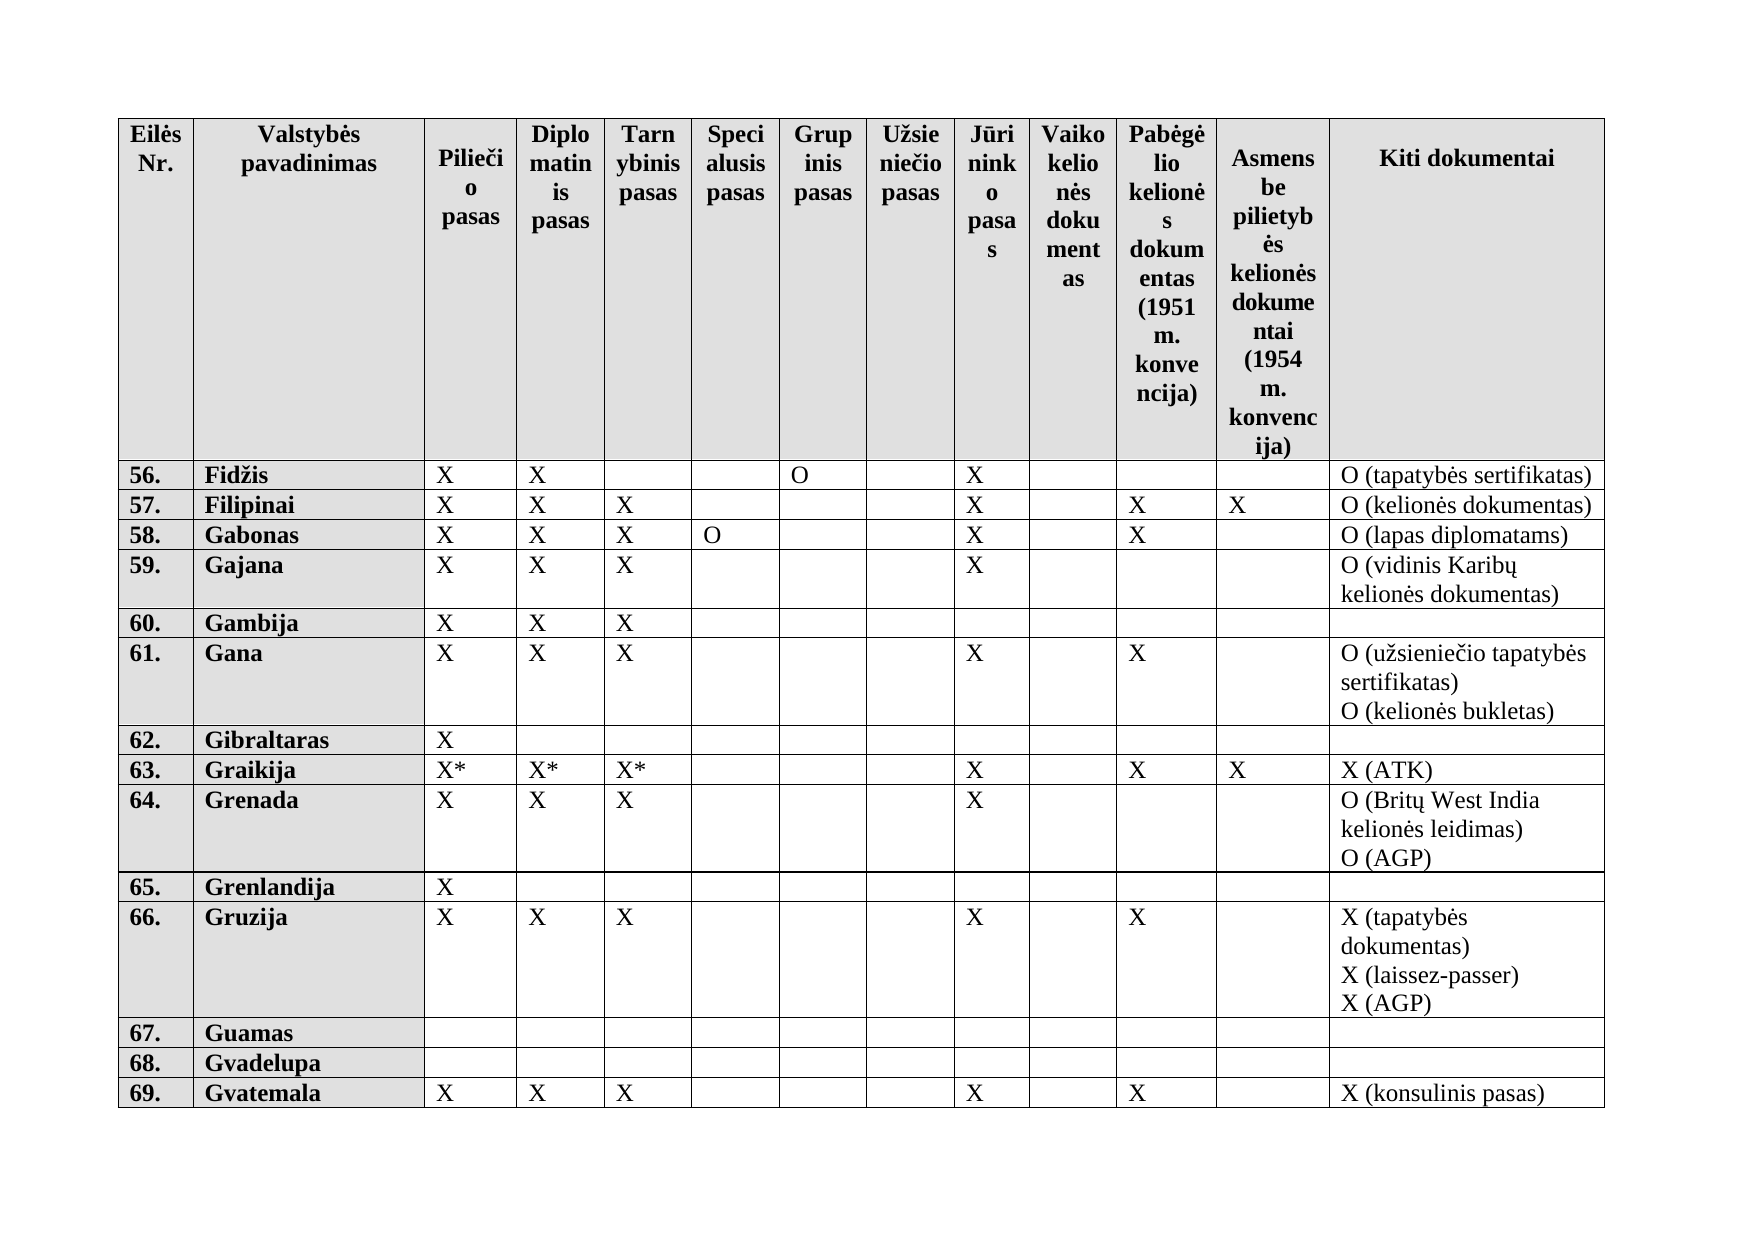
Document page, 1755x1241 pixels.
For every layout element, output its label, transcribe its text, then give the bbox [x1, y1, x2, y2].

table_cell [867, 873, 954, 901]
table_cell X [425, 490, 516, 519]
table_cell X [517, 520, 604, 549]
table_cell [1030, 755, 1116, 784]
table_cell X [955, 755, 1029, 784]
table_cell O [780, 461, 866, 489]
table_cell [1117, 785, 1216, 871]
table_header Specialusis pasas [692, 119, 779, 459]
table_cell [955, 1048, 1029, 1077]
table_cell X [1117, 490, 1216, 519]
table_cell X [425, 520, 516, 549]
table_cell [1217, 1048, 1329, 1077]
table_cell 66. [119, 902, 193, 1017]
table_cell X [425, 638, 516, 724]
table_cell [1330, 609, 1604, 637]
table_header Vaiko kelionės dokumentas [1030, 119, 1116, 459]
table_cell [1330, 873, 1604, 901]
table_cell Gabonas [194, 520, 424, 549]
table_header Valstybės pavadinimas [194, 119, 424, 459]
table_cell 67. [119, 1018, 193, 1047]
table_cell [867, 1048, 954, 1077]
table_cell [1030, 726, 1116, 754]
table_cell [1217, 726, 1329, 754]
table_cell [780, 755, 866, 784]
table_cell X (tapatybės dokumentas) X (laissez-passer) X (AGP) [1330, 902, 1604, 1017]
table_header Užsieniečio pasas [867, 119, 954, 459]
table_cell [1330, 1048, 1604, 1077]
table_cell X [517, 902, 604, 1017]
table_cell X [605, 902, 691, 1017]
table_cell [867, 1078, 954, 1107]
table_cell [1217, 1078, 1329, 1107]
table_cell X [1217, 490, 1329, 519]
table_cell X [425, 902, 516, 1017]
table_cell [692, 785, 779, 871]
table_cell [867, 461, 954, 489]
table_cell [1030, 873, 1116, 901]
table_header Jūrininko pasas [955, 119, 1029, 459]
table_cell X (konsulinis pasas) [1330, 1078, 1604, 1107]
table_cell X [955, 638, 1029, 724]
table_cell [1030, 490, 1116, 519]
table_cell [1030, 785, 1116, 871]
table_cell O (vidinis Karibų kelionės dokumentas) [1330, 550, 1604, 607]
table_cell 68. [119, 1048, 193, 1077]
table_cell [692, 1078, 779, 1107]
table_cell Gambija [194, 609, 424, 637]
table_cell X [955, 520, 1029, 549]
table_cell [1030, 1048, 1116, 1077]
table_cell X [955, 1078, 1029, 1107]
table_cell [955, 873, 1029, 901]
table_cell [692, 461, 779, 489]
table_cell Guamas [194, 1018, 424, 1047]
table_header Grupinis pasas [780, 119, 866, 459]
table_cell X [1117, 1078, 1216, 1107]
table_cell [955, 1018, 1029, 1047]
table_cell [780, 1048, 866, 1077]
table_cell [1330, 726, 1604, 754]
table_cell [1030, 638, 1116, 724]
table_cell X [1217, 755, 1329, 784]
table_cell [1217, 550, 1329, 607]
table_cell [867, 726, 954, 754]
table_cell Fidžis [194, 461, 424, 489]
table_cell X* [517, 755, 604, 784]
table_cell X [517, 490, 604, 519]
table_cell Grenlandija [194, 873, 424, 901]
table_cell [692, 550, 779, 607]
table_cell [692, 638, 779, 724]
table_cell [1217, 1018, 1329, 1047]
table_cell [692, 726, 779, 754]
table_cell X [955, 490, 1029, 519]
table_cell X* [425, 755, 516, 784]
table_cell [1217, 638, 1329, 724]
table_cell Gajana [194, 550, 424, 607]
table_cell 61. [119, 638, 193, 724]
table_cell X [425, 1078, 516, 1107]
table_cell [692, 902, 779, 1017]
table_cell X [605, 550, 691, 607]
table_cell X (ATK) [1330, 755, 1604, 784]
table_cell Gruzija [194, 902, 424, 1017]
table_cell O (tapatybės sertifikatas) [1330, 461, 1604, 489]
table_cell X [1117, 520, 1216, 549]
table_cell X [1117, 902, 1216, 1017]
table_cell [1030, 1018, 1116, 1047]
table_cell [867, 902, 954, 1017]
table_cell [780, 520, 866, 549]
table_cell [1117, 873, 1216, 901]
table_cell Gvadelupa [194, 1048, 424, 1077]
table_cell [1217, 785, 1329, 871]
table_cell X [955, 550, 1029, 607]
table_cell X [955, 902, 1029, 1017]
table_cell O [692, 520, 779, 549]
table_cell [867, 785, 954, 871]
table_cell X [517, 785, 604, 871]
table_header Tarnybinis pasas [605, 119, 691, 459]
table_cell [1217, 461, 1329, 489]
table_cell X [517, 638, 604, 724]
table_cell X [425, 609, 516, 637]
table_cell [780, 1078, 866, 1107]
table_cell [867, 638, 954, 724]
table_cell [780, 785, 866, 871]
table_cell [867, 550, 954, 607]
table_cell X [605, 638, 691, 724]
table_cell X [955, 461, 1029, 489]
table_cell [517, 726, 604, 754]
table_cell [425, 1048, 516, 1077]
table_cell [955, 726, 1029, 754]
table_cell X [605, 785, 691, 871]
table_cell [867, 609, 954, 637]
table_cell [605, 726, 691, 754]
table_cell 65. [119, 873, 193, 901]
table_cell Graikija [194, 755, 424, 784]
table_cell [1117, 1048, 1216, 1077]
table_cell [692, 490, 779, 519]
table_cell 57. [119, 490, 193, 519]
table_header Asmens be pilietybės kelionės dokumentai (1954 m. konvencija) [1217, 119, 1329, 459]
table_cell X [425, 873, 516, 901]
table_cell X [605, 1078, 691, 1107]
table_cell [692, 609, 779, 637]
table_cell X [955, 785, 1029, 871]
table_cell 62. [119, 726, 193, 754]
table_cell [1117, 550, 1216, 607]
table_cell [605, 873, 691, 901]
table_cell [1117, 1018, 1216, 1047]
table_cell [867, 1018, 954, 1047]
table_cell [692, 1048, 779, 1077]
table_cell [605, 1018, 691, 1047]
table_cell [1217, 520, 1329, 549]
table_cell [780, 726, 866, 754]
table_cell X [1117, 755, 1216, 784]
table_cell [425, 1018, 516, 1047]
table_cell [1117, 726, 1216, 754]
table_cell 59. [119, 550, 193, 607]
table_cell [692, 755, 779, 784]
table_cell [1217, 873, 1329, 901]
table_cell [605, 461, 691, 489]
table_cell [780, 873, 866, 901]
table_header Kiti dokumentai [1330, 119, 1604, 459]
table_cell [1030, 609, 1116, 637]
table_cell X [605, 520, 691, 549]
table_cell [605, 1048, 691, 1077]
table_cell O (užsieniečio tapatybės sertifikatas) O (kelionės bukletas) [1330, 638, 1604, 724]
table_cell X [605, 490, 691, 519]
table_cell Gibraltaras [194, 726, 424, 754]
table_cell [1217, 902, 1329, 1017]
table_cell 60. [119, 609, 193, 637]
table_cell [867, 490, 954, 519]
table_cell [1030, 520, 1116, 549]
table_cell [780, 550, 866, 607]
table_header Piliečio pasas [425, 119, 516, 459]
table_header Eilės Nr. [119, 119, 193, 459]
table_cell O (lapas diplomatams) [1330, 520, 1604, 549]
table_cell X [425, 785, 516, 871]
table_header Pabėgėlio kelionės dokumentas (1951 m. konvencija) [1117, 119, 1216, 459]
table_cell Gana [194, 638, 424, 724]
table_cell [780, 609, 866, 637]
table_cell [1117, 461, 1216, 489]
table_cell [1217, 609, 1329, 637]
table_cell [517, 1018, 604, 1047]
table_cell Filipinai [194, 490, 424, 519]
table_cell [867, 520, 954, 549]
table_cell [780, 902, 866, 1017]
table_cell Grenada [194, 785, 424, 871]
table_cell X [425, 461, 516, 489]
table_cell X [517, 609, 604, 637]
table_cell 64. [119, 785, 193, 871]
table_cell [1030, 902, 1116, 1017]
table_cell X [425, 726, 516, 754]
table_cell [780, 490, 866, 519]
table_cell Gvatemala [194, 1078, 424, 1107]
table_cell [517, 1048, 604, 1077]
table_cell 56. [119, 461, 193, 489]
table_cell [867, 755, 954, 784]
table_cell [955, 609, 1029, 637]
table_cell 63. [119, 755, 193, 784]
table_cell X [1117, 638, 1216, 724]
table_cell [1330, 1018, 1604, 1047]
table_cell O (kelionės dokumentas) [1330, 490, 1604, 519]
table_cell X* [605, 755, 691, 784]
table_cell [1030, 1078, 1116, 1107]
table_cell X [605, 609, 691, 637]
table_cell X [517, 550, 604, 607]
table_cell X [517, 1078, 604, 1107]
table_cell 69. [119, 1078, 193, 1107]
table_cell X [517, 461, 604, 489]
table_cell [780, 638, 866, 724]
table_cell [780, 1018, 866, 1047]
table_cell [517, 873, 604, 901]
table_cell [1117, 609, 1216, 637]
table_cell 58. [119, 520, 193, 549]
table_cell X [425, 550, 516, 607]
table_header Diplomatinis pasas [517, 119, 604, 459]
table_cell O (Britų West India kelionės leidimas) O (AGP) [1330, 785, 1604, 871]
table_cell [692, 873, 779, 901]
table_cell [1030, 550, 1116, 607]
table_cell [1030, 461, 1116, 489]
table_cell [692, 1018, 779, 1047]
